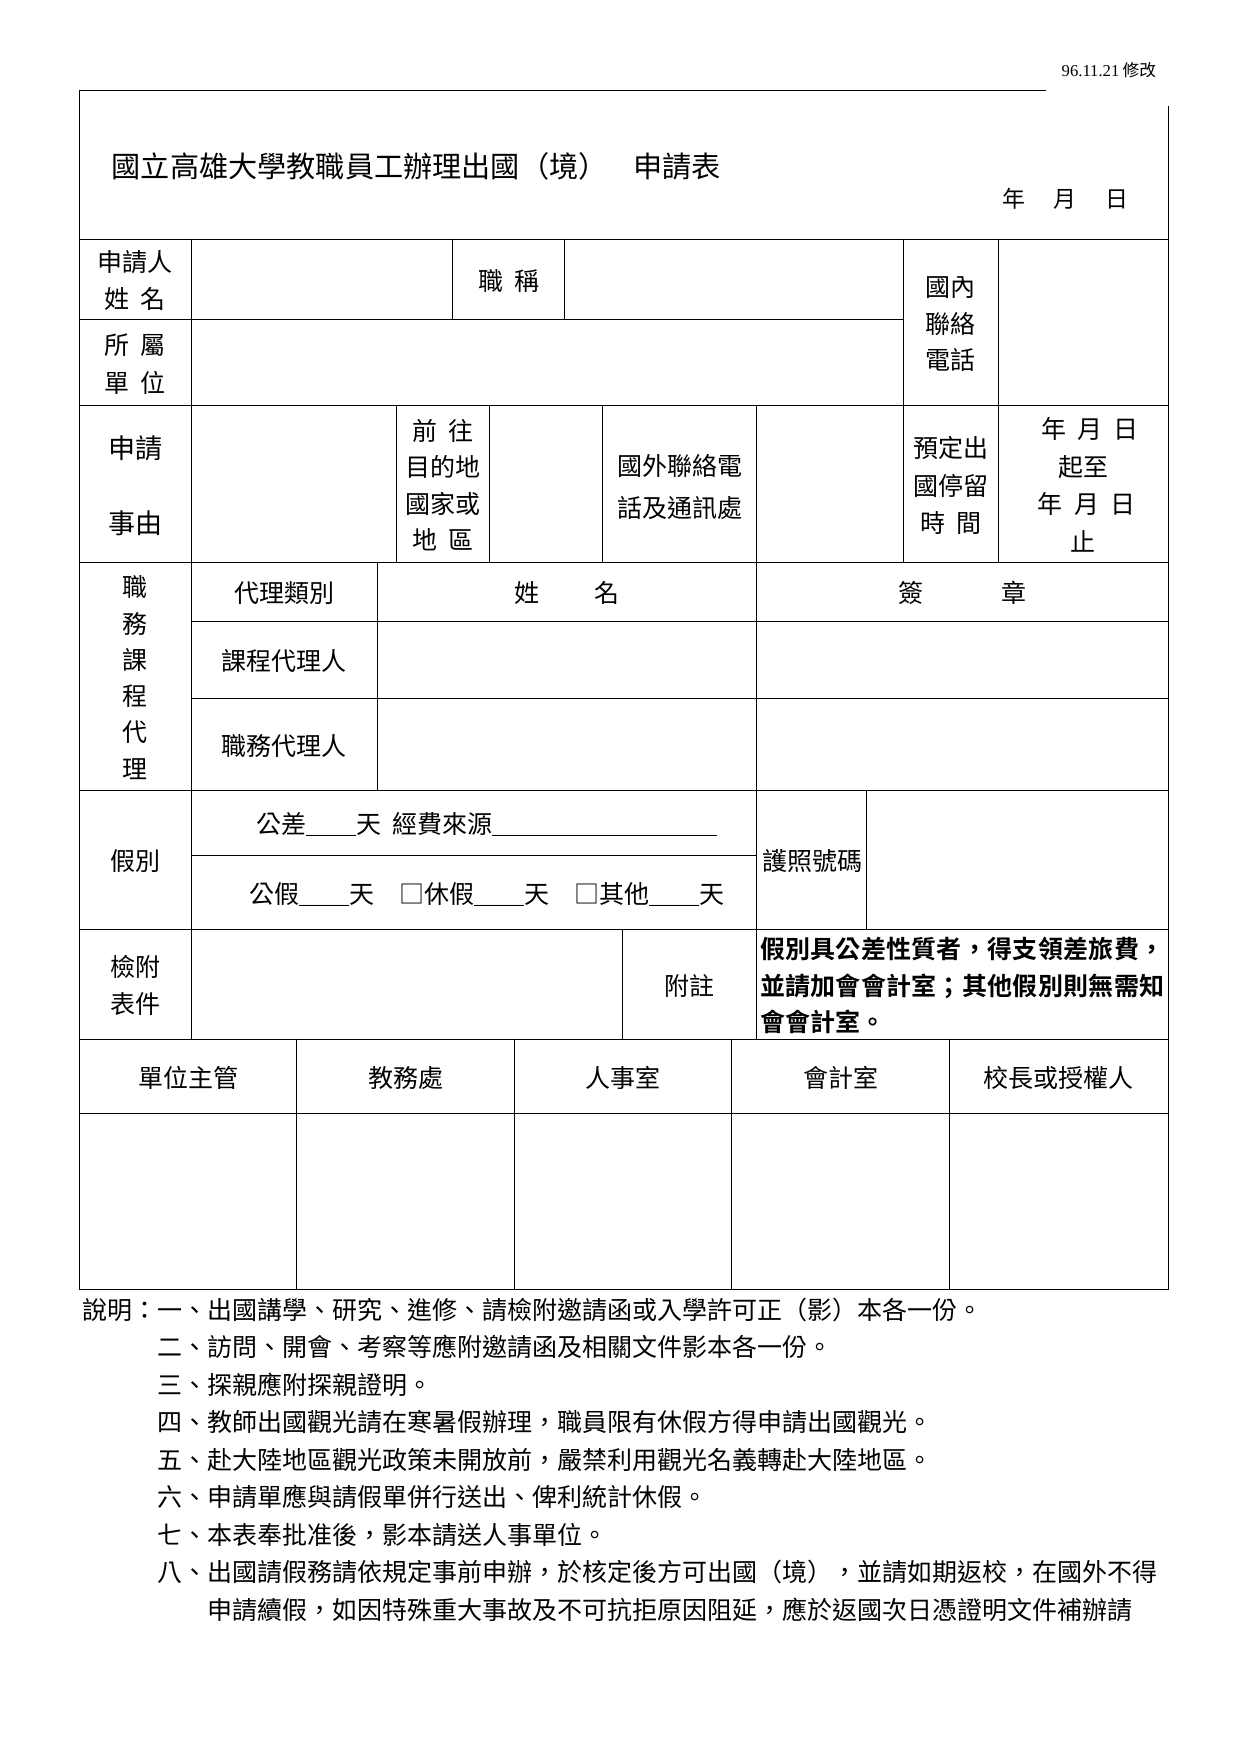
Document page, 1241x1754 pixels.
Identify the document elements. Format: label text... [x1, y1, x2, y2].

text 五、赴大陸地區觀光政策未開放前，嚴禁利用觀光名義轉赴大陸地區。 [83, 1439, 1157, 1477]
table_cell 前 往 目的地國家或 地 區 [397, 406, 489, 562]
table_cell 假別 [80, 791, 191, 929]
text 八、出國請假務請依規定事前申辦，於核定後方可出國（境），並請如期返校，在國外不得申請續假，如因特殊重大事故及不可抗拒原因阻延，應於返國次日憑證明文件補辦請 [83, 1552, 1157, 1627]
table_cell 課程代理人 [192, 622, 377, 698]
table_cell [757, 699, 1168, 790]
table_cell 教務處 [297, 1040, 514, 1113]
table_cell 職 稱 [453, 240, 564, 319]
text 說明：一、出國講學、研究、進修、請檢附邀請函或入學許可正（影）本各一份。 [83, 1290, 1157, 1327]
table_cell 申請 事由 [80, 406, 191, 562]
table_header [757, 50, 1178, 163]
table_cell 附註 [623, 930, 756, 1038]
table_cell [867, 791, 1168, 929]
table_cell [378, 622, 756, 698]
table_cell 職 務 課 程 代 理 [80, 563, 191, 790]
table_cell [192, 930, 622, 1038]
table_cell 校長或授權人 [950, 1040, 1168, 1113]
table_cell [732, 1114, 949, 1288]
table_cell [192, 320, 903, 405]
table_cell 國外聯絡電話及通訊處 [603, 406, 756, 562]
table_cell [757, 406, 903, 562]
table_cell [757, 163, 1168, 239]
table_cell 單位主管 [80, 1040, 296, 1113]
table_cell 公差＿＿天 經費來源＿＿＿＿＿＿＿＿＿ [192, 791, 756, 855]
table_cell [565, 240, 903, 319]
table_cell 職務代理人 [192, 699, 377, 790]
table_cell 預定出國停留時 間 [904, 406, 998, 562]
table_cell 申請人 姓 名 [80, 240, 191, 319]
text 二、訪問、開會、考察等應附邀請函及相關文件影本各一份。 [83, 1327, 1157, 1364]
table_cell [192, 406, 396, 562]
table_cell 護照號碼 [757, 791, 866, 929]
table_cell 所 屬 單 位 [80, 320, 191, 405]
table_cell 年 月 日 起至 年 月 日 止 [999, 406, 1168, 562]
text 四、教師出國觀光請在寒暑假辦理，職員限有休假方得申請出國觀光。 [83, 1402, 1157, 1439]
table_cell 代理類別 [192, 563, 377, 621]
table_cell 姓 名 [378, 563, 756, 621]
table_cell 公假＿＿天 □休假＿＿天 □其他＿＿天 [192, 856, 756, 929]
table_cell [950, 1114, 1168, 1288]
table_cell 簽 章 [757, 563, 1168, 621]
table_cell 假別具公差性質者，得支領差旅費，並請加會會計室；其他假別則無需知會會計室。 [757, 930, 1168, 1038]
table_cell [297, 1114, 514, 1288]
table_cell [757, 622, 1168, 698]
table_cell [515, 1114, 731, 1288]
table_cell [378, 699, 756, 790]
table_cell [999, 240, 1168, 405]
table_cell 人事室 [515, 1040, 731, 1113]
text 七、本表奉批准後，影本請送人事單位。 [83, 1514, 1157, 1552]
table_cell 國內 聯絡 電話 [904, 240, 998, 405]
table_header 國立高雄大學教職員工辦理出國（境） 申請表 [80, 91, 757, 239]
table_cell 檢附 表件 [80, 930, 191, 1038]
table_cell [490, 406, 602, 562]
table_cell [80, 1114, 296, 1288]
text 三、探親應附探親證明。 [83, 1364, 1157, 1402]
text 六、申請單應與請假單併行送出、俾利統計休假。 [83, 1477, 1157, 1514]
table_cell [192, 240, 452, 319]
table_cell 會計室 [732, 1040, 949, 1113]
